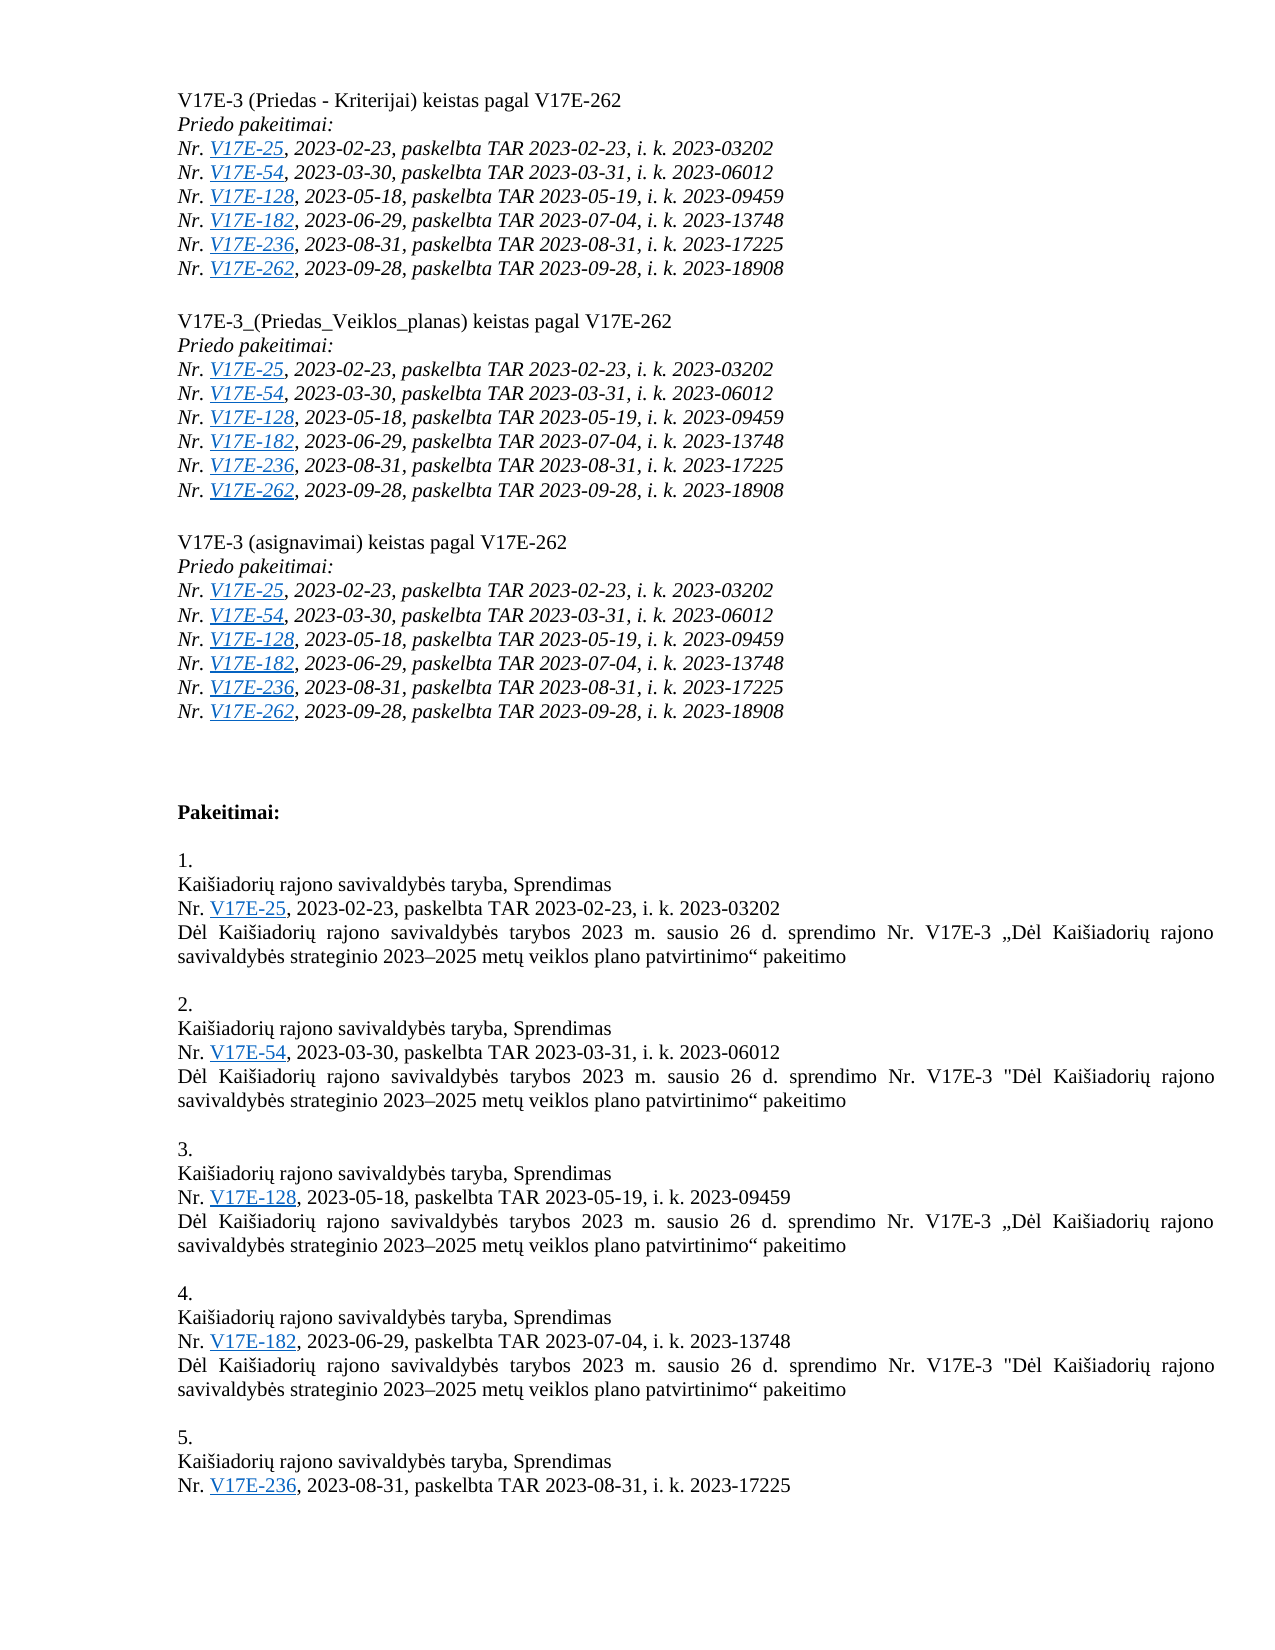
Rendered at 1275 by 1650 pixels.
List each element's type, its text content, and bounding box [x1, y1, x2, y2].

text Nr. V17E-262, 2023-09-28, paskelbta TAR 2023-09-28, i. k. 2023-18908 [177, 699, 1216, 723]
text Dėl Kaišiadorių rajono savivaldybės tarybos 2023 m. sausio 26 d. sprendimo Nr. V17E-3 "Dėl Kaišiadorių rajono savivaldybės strateginio 2023–2025 metų veiklos plano patvirtinimo“ pakeitimo [177, 1064, 1216, 1112]
text Nr. V17E-262, 2023-09-28, paskelbta TAR 2023-09-28, i. k. 2023-18908 [177, 477, 1216, 502]
text V17E-3_(Priedas_Veiklos_planas) keistas pagal V17E-262 [177, 309, 1216, 333]
text Priedo pakeitimai: [177, 333, 1216, 357]
text Nr. V17E-54, 2023-03-30, paskelbta TAR 2023-03-31, i. k. 2023-06012 [177, 381, 1216, 405]
text Priedo pakeitimai: [177, 112, 1216, 136]
text Nr. V17E-128, 2023-05-18, paskelbta TAR 2023-05-19, i. k. 2023-09459 [177, 184, 1216, 208]
text Nr. V17E-236, 2023-08-31, paskelbta TAR 2023-08-31, i. k. 2023-17225 [177, 453, 1216, 477]
text Kaišiadorių rajono savivaldybės taryba, Sprendimas [177, 1305, 1216, 1329]
text 2. [177, 992, 1216, 1016]
text 3. [177, 1137, 1216, 1161]
text V17E-3 (asignavimai) keistas pagal V17E-262 [177, 530, 1216, 554]
text Nr. V17E-128, 2023-05-18, paskelbta TAR 2023-05-19, i. k. 2023-09459 [177, 627, 1216, 651]
text Nr. V17E-236, 2023-08-31, paskelbta TAR 2023-08-31, i. k. 2023-17225 [177, 675, 1216, 699]
text Kaišiadorių rajono savivaldybės taryba, Sprendimas [177, 1161, 1216, 1185]
text Pakeitimai: [177, 800, 1216, 824]
text 4. [177, 1281, 1216, 1305]
text 5. [177, 1425, 1216, 1449]
text Nr. V17E-54, 2023-03-30, paskelbta TAR 2023-03-31, i. k. 2023-06012 [177, 1040, 1216, 1064]
text Kaišiadorių rajono savivaldybės taryba, Sprendimas [177, 1016, 1216, 1040]
text Nr. V17E-182, 2023-06-29, paskelbta TAR 2023-07-04, i. k. 2023-13748 [177, 208, 1216, 232]
text Nr. V17E-182, 2023-06-29, paskelbta TAR 2023-07-04, i. k. 2023-13748 [177, 651, 1216, 675]
text V17E-3 (Priedas - Kriterijai) keistas pagal V17E-262 [177, 88, 1216, 112]
text Kaišiadorių rajono savivaldybės taryba, Sprendimas [177, 872, 1216, 896]
text Priedo pakeitimai: [177, 554, 1216, 578]
text Nr. V17E-25, 2023-02-23, paskelbta TAR 2023-02-23, i. k. 2023-03202 [177, 136, 1216, 160]
text Nr. V17E-128, 2023-05-18, paskelbta TAR 2023-05-19, i. k. 2023-09459 [177, 405, 1216, 429]
text Nr. V17E-54, 2023-03-30, paskelbta TAR 2023-03-31, i. k. 2023-06012 [177, 160, 1216, 184]
text Dėl Kaišiadorių rajono savivaldybės tarybos 2023 m. sausio 26 d. sprendimo Nr. V17E-3 „Dėl Kaišiadorių rajono savivaldybės strateginio 2023–2025 metų veiklos plano patvirtinimo“ pakeitimo [177, 920, 1216, 968]
text Nr. V17E-54, 2023-03-30, paskelbta TAR 2023-03-31, i. k. 2023-06012 [177, 602, 1216, 627]
text Kaišiadorių rajono savivaldybės taryba, Sprendimas [177, 1449, 1216, 1473]
text Nr. V17E-25, 2023-02-23, paskelbta TAR 2023-02-23, i. k. 2023-03202 [177, 357, 1216, 381]
text Dėl Kaišiadorių rajono savivaldybės tarybos 2023 m. sausio 26 d. sprendimo Nr. V17E-3 „Dėl Kaišiadorių rajono savivaldybės strateginio 2023–2025 metų veiklos plano patvirtinimo“ pakeitimo [177, 1209, 1216, 1257]
text Nr. V17E-25, 2023-02-23, paskelbta TAR 2023-02-23, i. k. 2023-03202 [177, 896, 1216, 920]
text Nr. V17E-128, 2023-05-18, paskelbta TAR 2023-05-19, i. k. 2023-09459 [177, 1185, 1216, 1209]
text Nr. V17E-236, 2023-08-31, paskelbta TAR 2023-08-31, i. k. 2023-17225 [177, 1473, 1216, 1497]
text 1. [177, 848, 1216, 872]
text Nr. V17E-262, 2023-09-28, paskelbta TAR 2023-09-28, i. k. 2023-18908 [177, 256, 1216, 280]
text Nr. V17E-236, 2023-08-31, paskelbta TAR 2023-08-31, i. k. 2023-17225 [177, 232, 1216, 256]
text Nr. V17E-182, 2023-06-29, paskelbta TAR 2023-07-04, i. k. 2023-13748 [177, 429, 1216, 453]
text Nr. V17E-182, 2023-06-29, paskelbta TAR 2023-07-04, i. k. 2023-13748 [177, 1329, 1216, 1353]
text Dėl Kaišiadorių rajono savivaldybės tarybos 2023 m. sausio 26 d. sprendimo Nr. V17E-3 "Dėl Kaišiadorių rajono savivaldybės strateginio 2023–2025 metų veiklos plano patvirtinimo“ pakeitimo [177, 1353, 1216, 1401]
text Nr. V17E-25, 2023-02-23, paskelbta TAR 2023-02-23, i. k. 2023-03202 [177, 578, 1216, 602]
